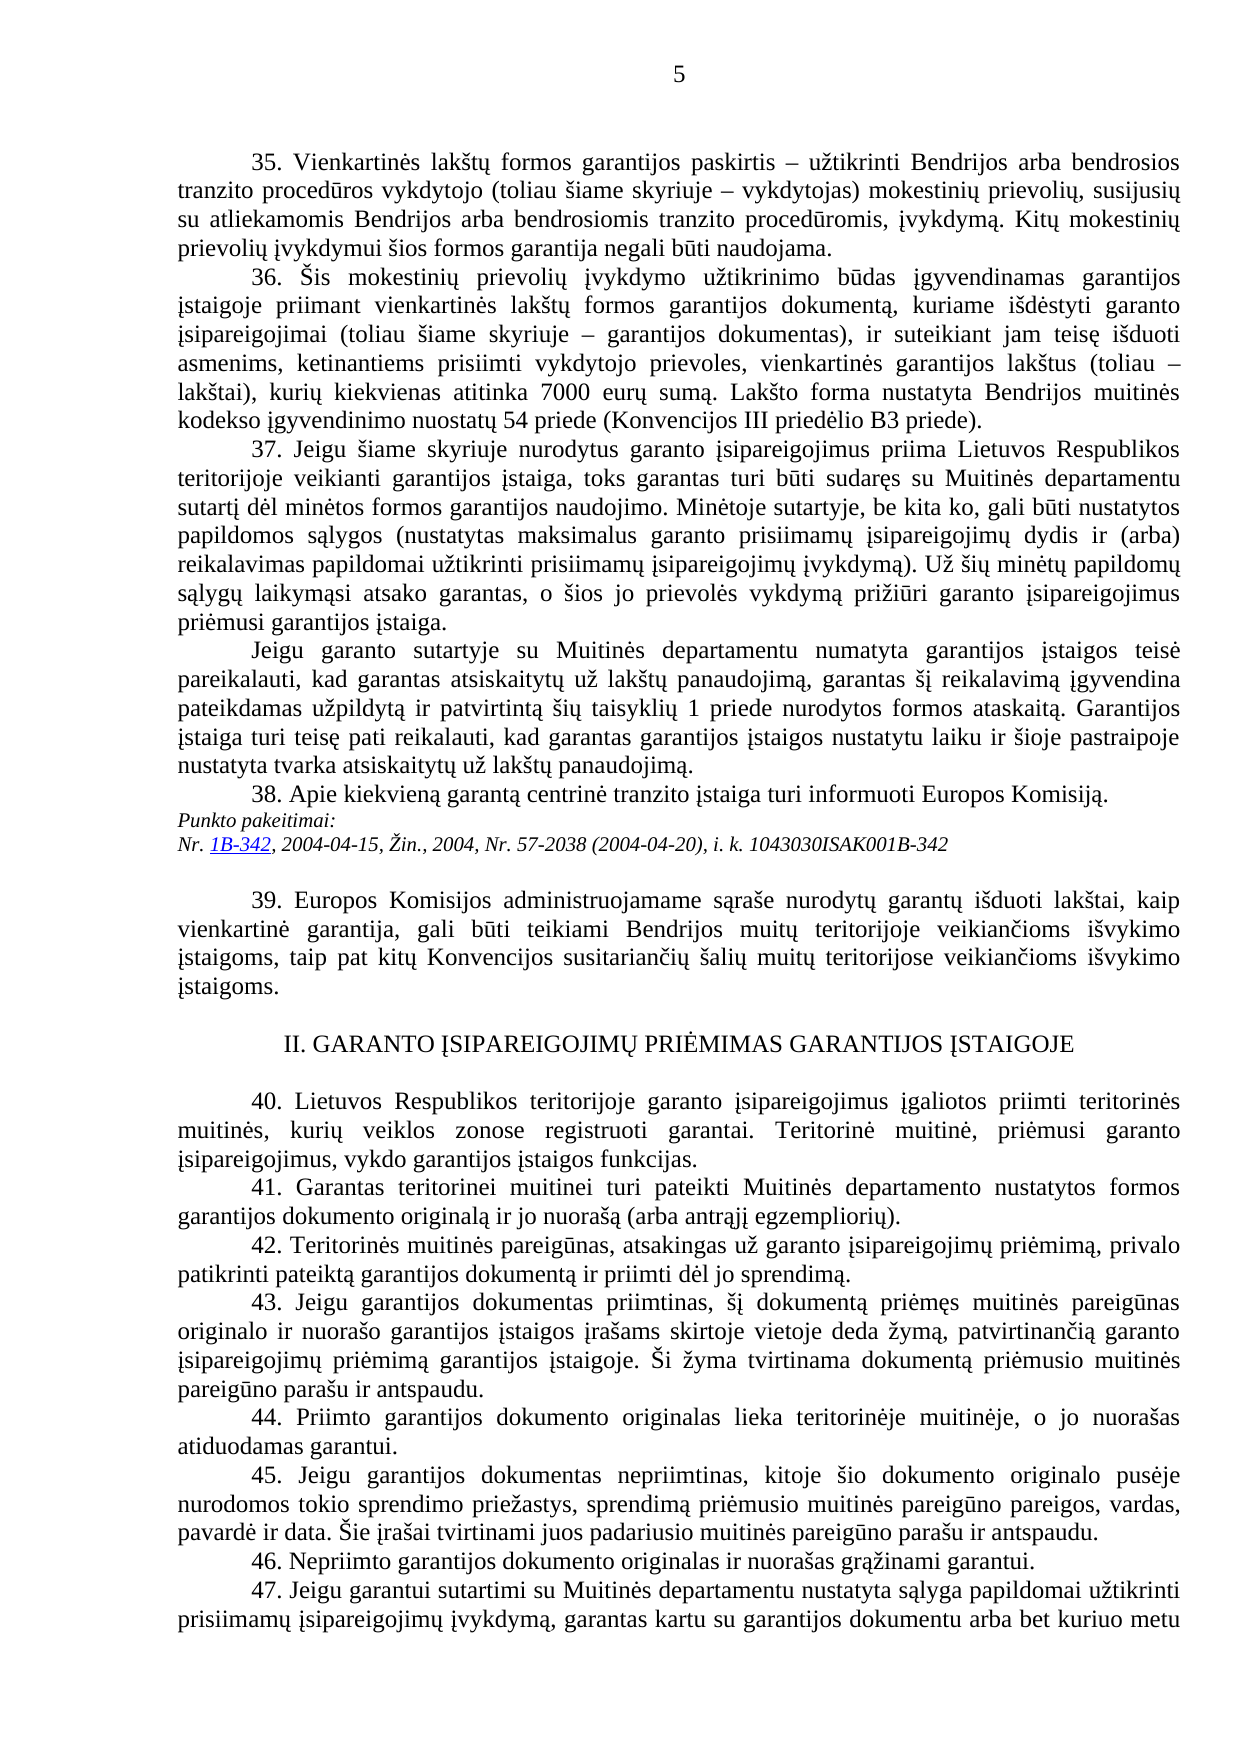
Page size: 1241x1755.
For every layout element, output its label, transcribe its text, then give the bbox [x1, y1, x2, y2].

text 37. Jeigu šiame skyriuje nurodytus garanto įsipareigojimus priima Lietuvos Respublikos teritorijoje veikianti garantijos įstaiga, toks garantas turi būti sudaręs su Muitinės departamentu sutartį dėl minėtos formos garantijos naudojimo. Minėtoje sutartyje, be kita ko, gali būti nustatytos papildomos sąlygos (nustatytas maksimalus garanto prisiimamų įsipareigojimų dydis ir (arba) reikalavimas papildomai užtikrinti prisiimamų įsipareigojimų įvykdymą). Už šių minėtų papildomų sąlygų laikymąsi atsako garantas, o šios jo prievolės vykdymą prižiūri garanto įsipareigojimus priėmusi garantijos įstaiga. [177, 434, 1181, 636]
text 35. Vienkartinės lakštų formos garantijos paskirtis – užtikrinti Bendrijos arba bendrosios tranzito procedūros vykdytojo (toliau šiame skyriuje – vykdytojas) mokestinių prievolių, susijusių su atliekamomis Bendrijos arba bendrosiomis tranzito procedūromis, įvykdymą. Kitų mokestinių prievolių įvykdymui šios formos garantija negali būti naudojama. [177, 147, 1181, 262]
text Nr. 1B-342, 2004-04-15, Žin., 2004, Nr. 57-2038 (2004-04-20), i. k. 1043030ISAK001B-342 [177, 832, 1181, 856]
text 42. Teritorinės muitinės pareigūnas, atsakingas už garanto įsipareigojimų priėmimą, privalo patikrinti pateiktą garantijos dokumentą ir priimti dėl jo sprendimą. [177, 1230, 1181, 1287]
text 38. Apie kiekvieną garantą centrinė tranzito įstaiga turi informuoti Europos Komisiją. [177, 779, 1181, 808]
text 45. Jeigu garantijos dokumentas nepriimtinas, kitoje šio dokumento originalo pusėje nurodomos tokio sprendimo priežastys, sprendimą priėmusio muitinės pareigūno pareigos, vardas, pavardė ir data. Šie įrašai tvirtinami juos padariusio muitinės pareigūno parašu ir antspaudu. [177, 1460, 1181, 1546]
text 43. Jeigu garantijos dokumentas priimtinas, šį dokumentą priėmęs muitinės pareigūnas originalo ir nuorašo garantijos įstaigos įrašams skirtoje vietoje deda žymą, patvirtinančią garanto įsipareigojimų priėmimą garantijos įstaigoje. Ši žyma tvirtinama dokumentą priėmusio muitinės pareigūno parašu ir antspaudu. [177, 1287, 1181, 1402]
text II. GARANTO ĮSIPAREIGOJIMŲ PRIĖMIMAS GARANTIJOS ĮSTAIGOJE [177, 1029, 1181, 1057]
text 47. Jeigu garantui sutartimi su Muitinės departamentu nustatyta sąlyga papildomai užtikrinti prisiimamų įsipareigojimų įvykdymą, garantas kartu su garantijos dokumentu arba bet kuriuo metu [177, 1575, 1181, 1632]
text Jeigu garanto sutartyje su Muitinės departamentu numatyta garantijos įstaigos teisė pareikalauti, kad garantas atsiskaitytų už lakštų panaudojimą, garantas šį reikalavimą įgyvendina pateikdamas užpildytą ir patvirtintą šių taisyklių 1 priede nurodytos formos ataskaitą. Garantijos įstaiga turi teisę pati reikalauti, kad garantas garantijos įstaigos nustatytu laiku ir šioje pastraipoje nustatyta tvarka atsiskaitytų už lakštų panaudojimą. [177, 636, 1181, 779]
text 36. Šis mokestinių prievolių įvykdymo užtikrinimo būdas įgyvendinamas garantijos įstaigoje priimant vienkartinės lakštų formos garantijos dokumentą, kuriame išdėstyti garanto įsipareigojimai (toliau šiame skyriuje – garantijos dokumentas), ir suteikiant jam teisę išduoti asmenims, ketinantiems prisiimti vykdytojo prievoles, vienkartinės garantijos lakštus (toliau – lakštai), kurių kiekvienas atitinka 7000 eurų sumą. Lakšto forma nustatyta Bendrijos muitinės kodekso įgyvendinimo nuostatų 54 priede (Konvencijos III priedėlio B3 priede). [177, 262, 1181, 434]
text 39. Europos Komisijos administruojamame sąraše nurodytų garantų išduoti lakštai, kaip vienkartinė garantija, gali būti teikiami Bendrijos muitų teritorijoje veikiančioms išvykimo įstaigoms, taip pat kitų Konvencijos susitariančių šalių muitų teritorijose veikiančioms išvykimo įstaigoms. [177, 885, 1181, 1000]
text 41. Garantas teritorinei muitinei turi pateikti Muitinės departamento nustatytos formos garantijos dokumento originalą ir jo nuorašą (arba antrąjį egzempliorių). [177, 1172, 1181, 1230]
text Punkto pakeitimai: [177, 808, 1181, 832]
text 44. Priimto garantijos dokumento originalas lieka teritorinėje muitinėje, o jo nuorašas atiduodamas garantui. [177, 1402, 1181, 1460]
text 40. Lietuvos Respublikos teritorijoje garanto įsipareigojimus įgaliotos priimti teritorinės muitinės, kurių veiklos zonose registruoti garantai. Teritorinė muitinė, priėmusi garanto įsipareigojimus, vykdo garantijos įstaigos funkcijas. [177, 1086, 1181, 1172]
text 46. Nepriimto garantijos dokumento originalas ir nuorašas grąžinami garantui. [177, 1546, 1181, 1575]
